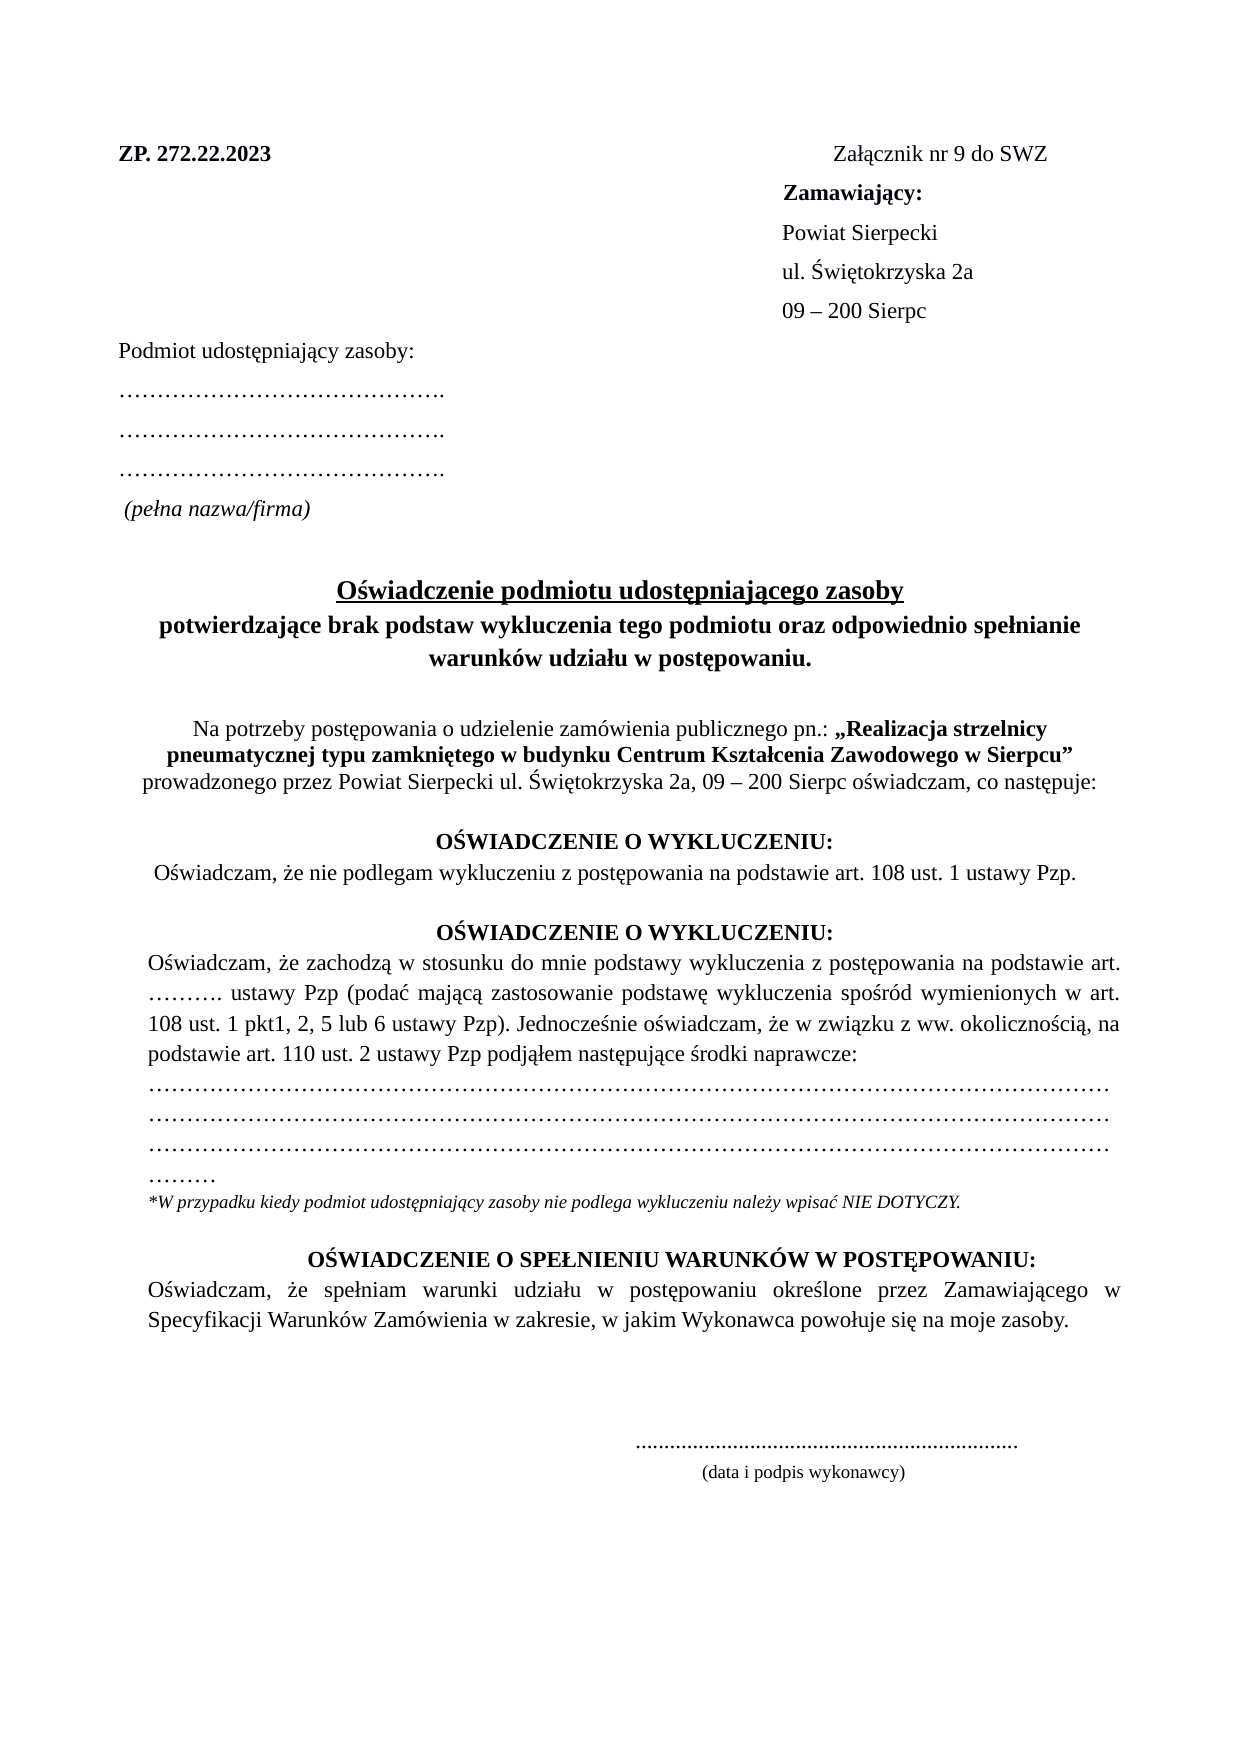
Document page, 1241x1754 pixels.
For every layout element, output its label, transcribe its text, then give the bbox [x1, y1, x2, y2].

text Na potrzeby postępowania o udzielenie zamówienia publicznego pn.: „Realizacja strzelnicy pneumatycznej typu zamkniętego w budynku Centrum Kształcenia Zawodowego w Sierpcu” [118, 715, 1122, 768]
text Powiat Sierpecki [708, 219, 1122, 245]
text ……………………………………. [118, 377, 1122, 403]
text Podmiot udostępniający zasoby: [118, 337, 1122, 363]
list ……………………………………………………………………………………………………………………………………………………………………………………………………………………………………………………………………………………………………………………………………………………… [148, 1070, 1122, 1187]
list OŚWIADCZENIE O SPEŁNIENIU WARUNKÓW W POSTĘPOWANIU: [227, 1246, 1122, 1272]
text ……………………………………. [118, 416, 1122, 442]
list OŚWIADCZENIE O WYKLUCZENIU: [118, 828, 1122, 855]
text potwierdzające brak podstaw wykluczenia tego podmiotu oraz odpowiednio spełnianie warunków udziału w postępowaniu. [118, 610, 1122, 671]
text ul. Świętokrzyska 2a [708, 258, 1122, 284]
text 09 – 200 Sierpc [708, 298, 1122, 324]
text prowadzonego przez Powiat Sierpecki ul. Świętokrzyska 2a, 09 – 200 Sierpc oświadczam, co następuje: [118, 768, 1122, 794]
text ZP. 272.22.2023 Załącznik nr 9 do SWZ [118, 140, 1122, 166]
list Oświadczam, że spełniam warunki udziału w postępowaniu określone przez Zamawiającego w Specyfikacji Warunków Zamówienia w zakresie, w jakim Wykonawca powołuje się na moje zasoby. [148, 1276, 1122, 1333]
text OŚWIADCZENIE O WYKLUCZENIU: [148, 919, 1122, 945]
text Zamawiający: [118, 179, 1122, 206]
list ................................................................... (data i podpis wykonawcy) [635, 1427, 1122, 1484]
text Oświadczam, że zachodzą w stosunku do mnie podstawy wykluczenia z postępowania na podstawie art. ………. ustawy Pzp (podać mającą zastosowanie podstawę wykluczenia spośród wymienionych w art. 108 ust. 1 pkt1, 2, 5 lub 6 ustawy Pzp). Jednocześnie oświadczam, że w związku z ww. okolicznością, na podstawie art. 110 ust. 2 ustawy Pzp podjąłem następujące środki naprawcze: [148, 949, 1122, 1066]
list *W przypadku kiedy podmiot udostępniający zasoby nie podlega wykluczeniu należy wpisać NIE DOTYCZY. [148, 1191, 1122, 1212]
list Oświadczam, że nie podlegam wykluczeniu z postępowania na podstawie art. 108 ust. 1 ustawy Pzp. [153, 858, 1122, 885]
text ……………………………………. [118, 456, 1122, 482]
subtitle Oświadczenie podmiotu udostępniającego zasoby [118, 574, 1122, 605]
text (pełna nazwa/firma) [118, 495, 1122, 521]
